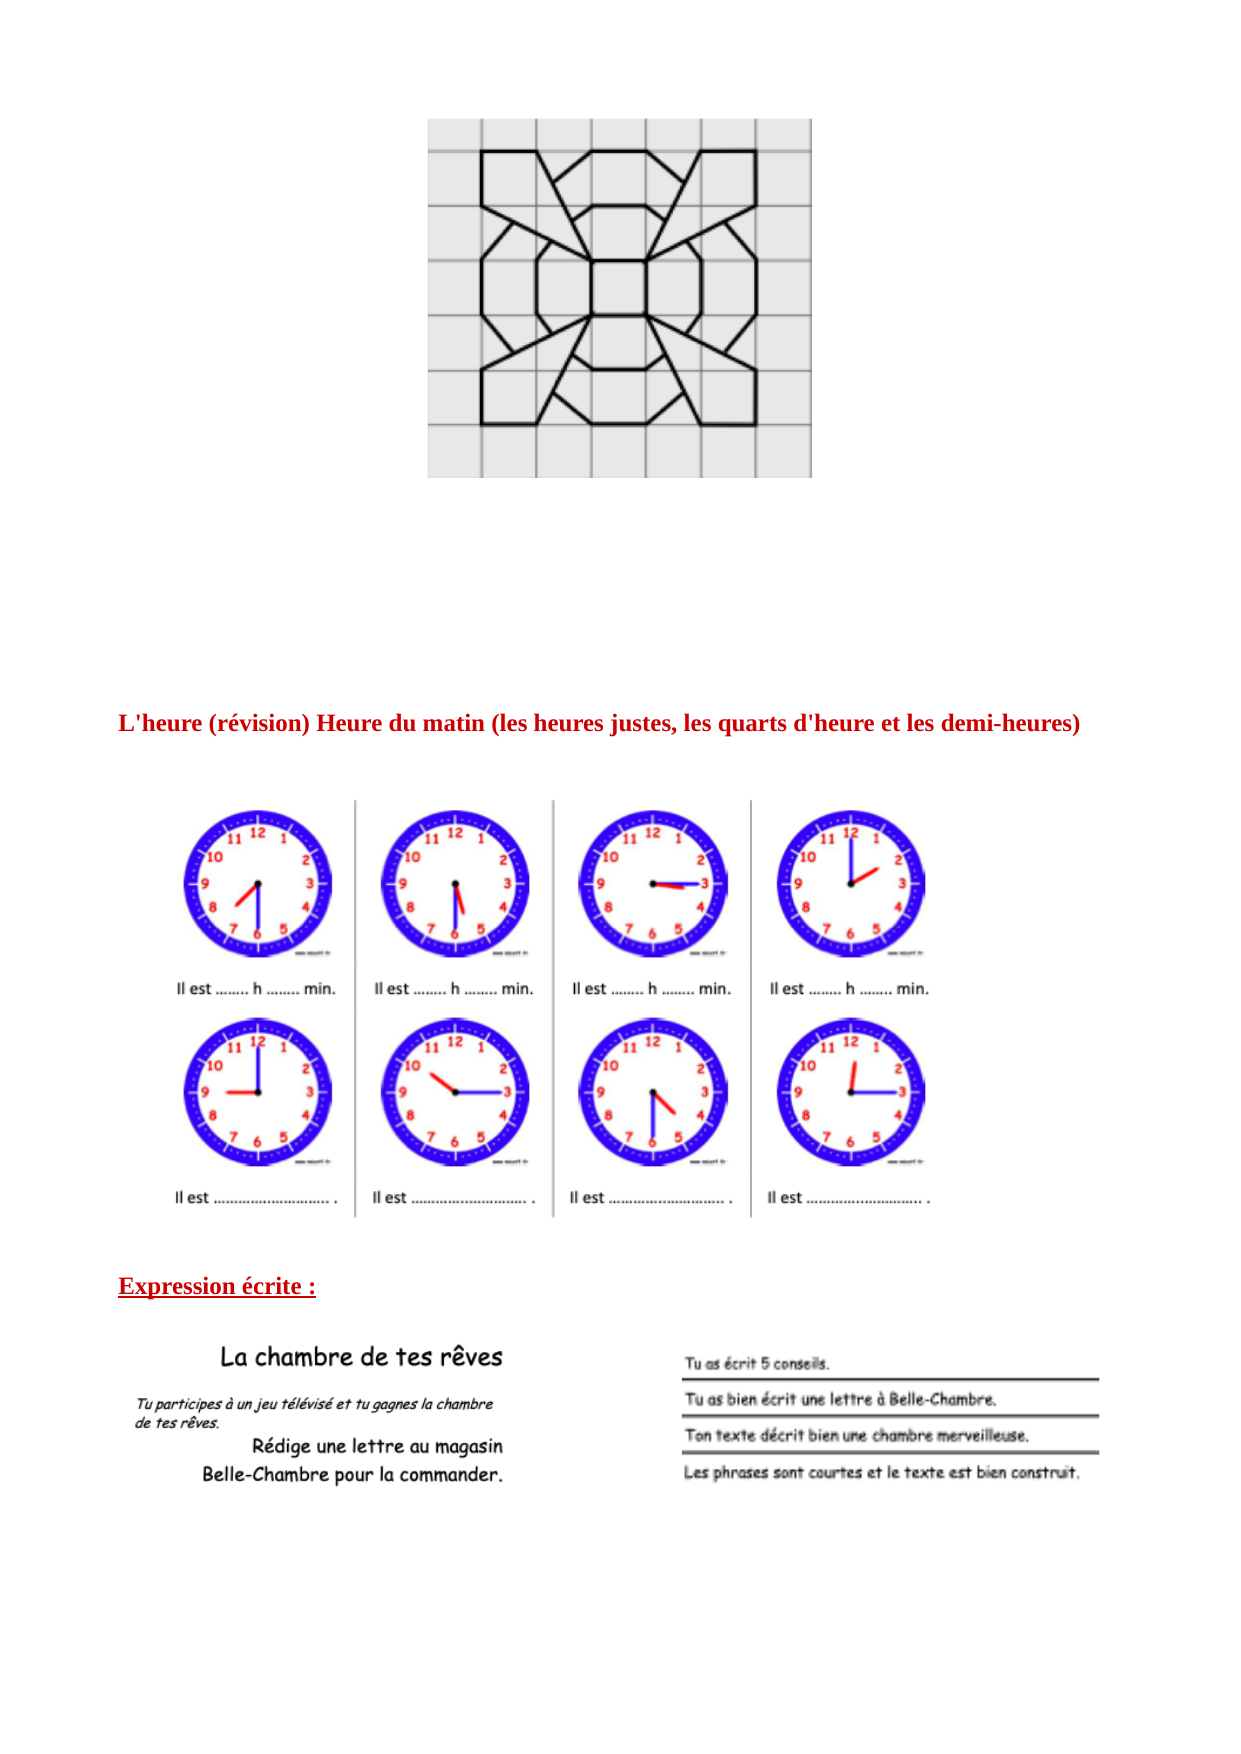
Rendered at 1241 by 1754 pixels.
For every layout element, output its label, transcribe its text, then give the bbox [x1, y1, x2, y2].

picture [132, 784, 967, 1243]
picture [427, 118, 813, 478]
picture [681, 1350, 1100, 1487]
text L'heure (révision) Heure du matin (les heures justes, les quarts d'heure et les demi-heures) [118, 708, 1122, 737]
picture [125, 1338, 511, 1488]
text Expression écrite : [118, 1271, 1122, 1300]
